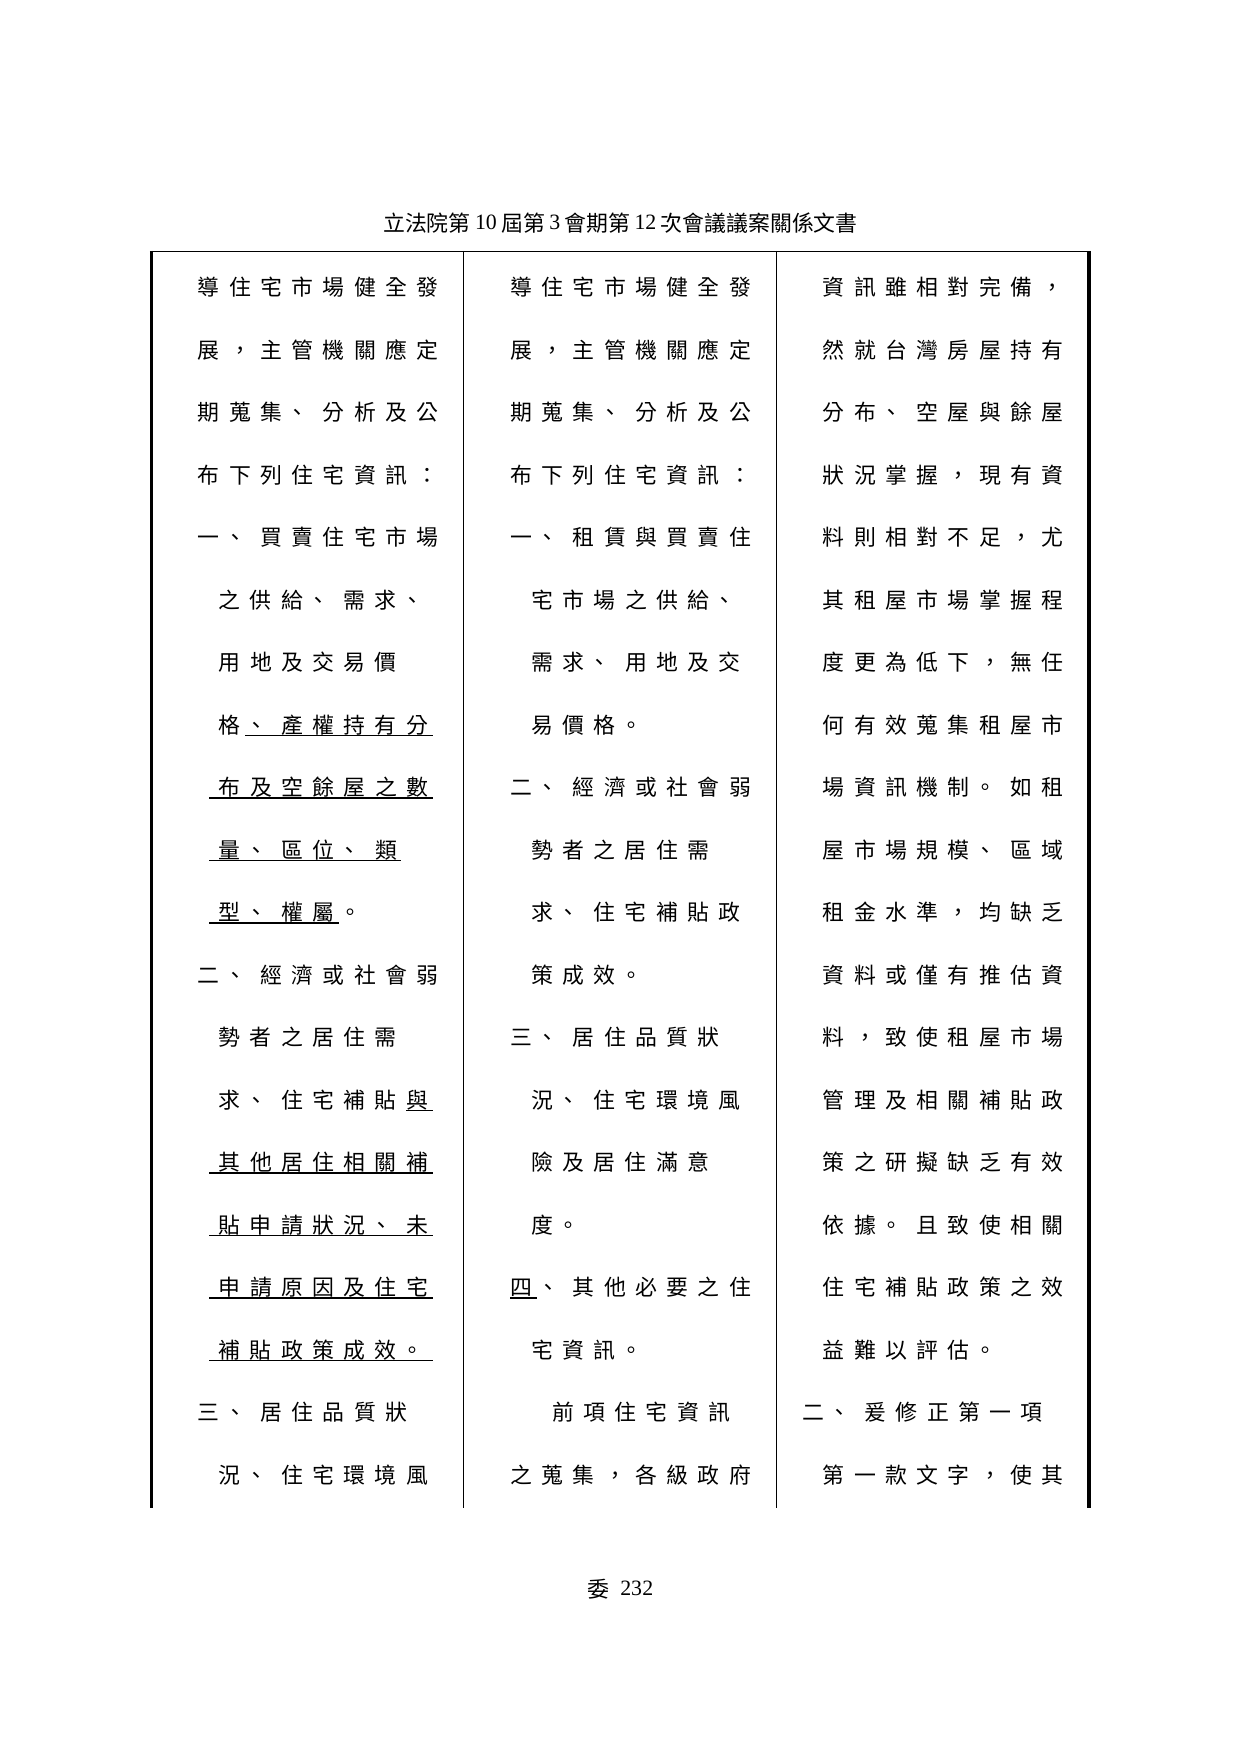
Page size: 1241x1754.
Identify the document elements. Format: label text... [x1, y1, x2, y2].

table_cell 導住宅市場健全發展，主管機關應定期蒐集、分析及公布下列住宅資訊： 一、租賃與買賣住宅市場之供給、需求、用地及交易價格。 二、經濟或社會弱勢者之居住需求、住宅補貼政策成效。 三、居住品質狀況、住宅環境風險及居住滿意度。 四、其他必要之住宅資訊。 前項住宅資訊之蒐集，各級政府 [464, 252, 776, 1508]
table_cell 導住宅市場健全發展，主管機關應定期蒐集、分析及公布下列住宅資訊： 一、買賣住宅市場之供給、需求、用地及交易價格、產權持有分布及空餘屋之數量、區位、類型、權屬。 二、經濟或社會弱勢者之居住需求、住宅補貼與其他居住相關補貼申請狀況、未申請原因及住宅補貼政策成效。 三、居住品質狀況、住宅環境風 [153, 252, 463, 1508]
table_cell 資訊雖相對完備，然就台灣房屋持有分布、空屋與餘屋狀況掌握，現有資料則相對不足，尤其租屋市場掌握程度更為低下，無任何有效蒐集租屋市場資訊機制。如租屋市場規模、區域租金水準，均缺乏資料或僅有推估資料，致使租屋市場管理及相關補貼政策之研擬缺乏有效依據。且致使相關住宅補貼政策之效益難以評估。 二、爰修正第一項第一款文字，使其 [777, 252, 1087, 1508]
